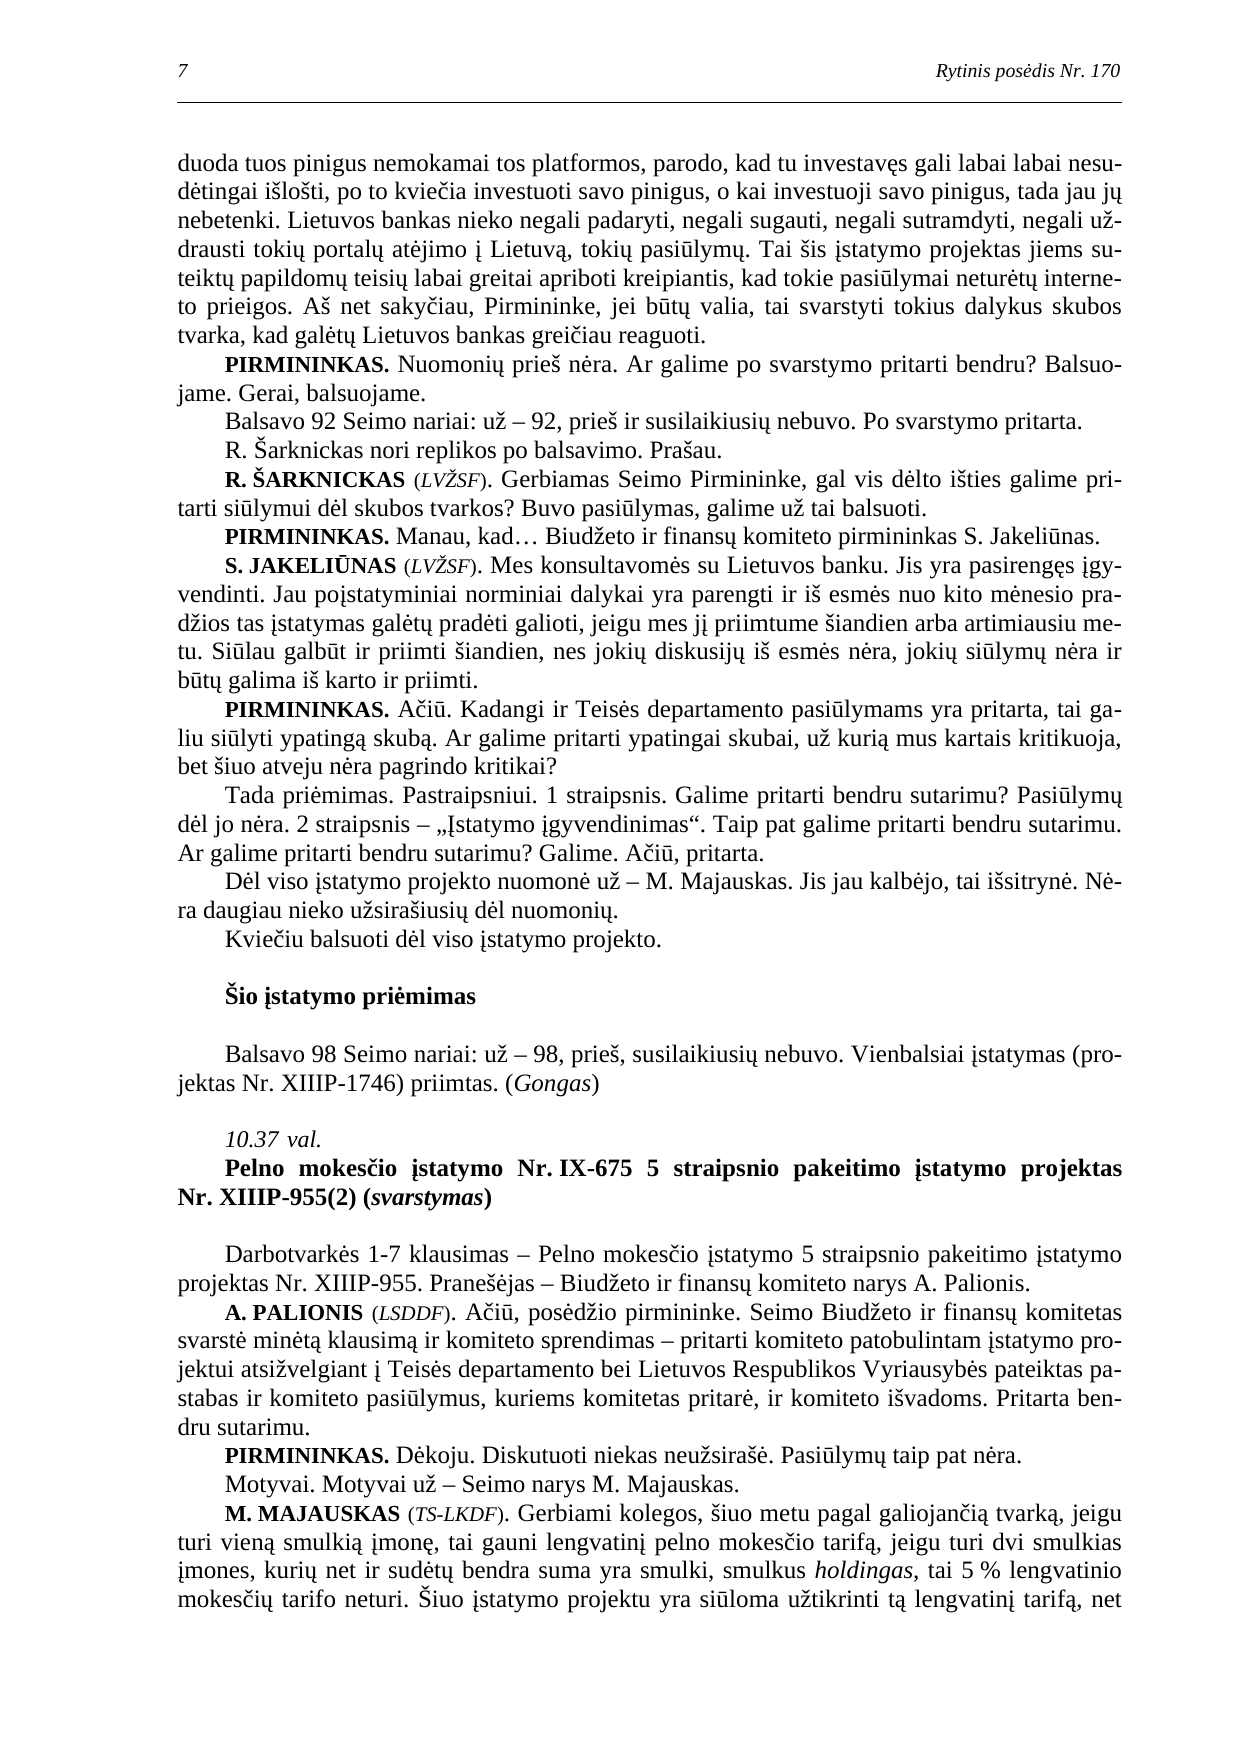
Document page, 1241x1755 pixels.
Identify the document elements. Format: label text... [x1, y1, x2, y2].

text Dar­bo­tvarkės 1-7 klau­si­mas – Pel­no mo­kes­čio įsta­ty­mo 5 straips­nio pa­kei­ti­mo įsta­ty­mo pro­jek­tas Nr. XIIIP-955. Pra­ne­šė­jas – Biu­dže­to ir fi­nan­sų ko­mi­te­to na­rys A. Pa­lio­nis. [177, 1239, 1122, 1297]
text R. Šar­knic­kas no­ri re­pli­kos po bal­sa­vi­mo. Pra­šau. [177, 435, 1122, 464]
text Ta­da pri­ėmi­mas. Pa­straips­niui. 1 straips­nis. Ga­li­me pri­tar­ti ben­dru su­ta­ri­mu? Pa­siū­ly­mų dėl jo nė­ra. 2 straips­nis – „Įsta­ty­mo įgy­ven­di­ni­mas“. Taip pat ga­li­me pri­tar­ti ben­dru su­ta­ri­mu. Ar ga­li­me pri­tar­ti ben­dru su­ta­ri­mu? Ga­li­me. Ačiū, pri­tar­ta. [177, 780, 1122, 866]
text Šio įsta­ty­mo pri­ėmi­mas [177, 981, 1122, 1010]
text Pel­no mo­kes­čio įsta­ty­mo Nr. IX-675 5 straips­nio pa­kei­ti­mo įsta­ty­mo pro­jek­tas Nr. XIIIP-955(2) (svars­ty­mas) [177, 1153, 1122, 1210]
text PIRMININKAS. Dė­ko­ju. Dis­ku­tuo­ti nie­kas ne­už­si­ra­šė. Pa­siū­ly­mų taip pat nė­ra. [177, 1440, 1122, 1469]
text Bal­sa­vo 92 Sei­mo na­riai: už – 92, prieš ir su­si­lai­kiu­sių ne­bu­vo. Po svars­ty­mo pri­tar­ta. [177, 406, 1122, 435]
text 10.37 val. [224, 1125, 1122, 1153]
text M. MAJAUSKAS (TS-LKDF). Ger­bia­mi ko­le­gos, šiuo me­tu pa­gal ga­lio­jan­čią tvar­ką, jei­gu tu­ri vie­ną smul­kią įmo­nę, tai gau­ni leng­va­ti­nį pel­no mo­kes­čio ta­ri­fą, jei­gu tu­ri dvi smul­kias įmo­nes, ku­rių net ir su­dė­tų ben­dra su­ma yra smul­ki, smul­kus hol­din­gas, tai 5 % leng­va­ti­nio mo­kes­čių ta­ri­fo ne­tu­ri. Šiuo įsta­ty­mo pro­jek­tu yra siū­lo­ma už­tik­rin­ti tą leng­va­ti­nį ta­ri­fą, net [177, 1498, 1122, 1613]
text Kvie­čiu bal­suo­ti dėl vi­so įsta­ty­mo pro­jek­to. [177, 924, 1122, 953]
text PIRMININKAS. Nuo­mo­nių prieš nė­ra. Ar ga­li­me po svars­ty­mo pri­tar­ti ben­dru? Bal­suo­ja­me. Ge­rai, bal­suo­ja­me. [177, 349, 1122, 406]
text PIRMININKAS. Ma­nau, kad… Biu­dže­to ir fi­nan­sų ko­mi­te­to pir­mi­nin­kas S. Ja­ke­liū­nas. [177, 521, 1122, 550]
text Mo­ty­vai. Mo­ty­vai už – Sei­mo na­rys M. Ma­jaus­kas. [177, 1469, 1122, 1498]
text Bal­sa­vo 98 Sei­mo na­riai: už – 98, prieš, su­si­lai­kiu­sių ne­bu­vo. Vien­bal­siai įsta­ty­mas (pro­jek­tas Nr. XIIIP-1746) pri­im­tas. (Gon­gas) [177, 1039, 1122, 1096]
text duo­da tuos pi­ni­gus ne­mo­ka­mai tos plat­for­mos, pa­ro­do, kad tu in­ves­ta­vęs ga­li la­bai la­bai ne­su­dė­tin­gai iš­loš­ti, po to kvie­čia in­ves­tuo­ti sa­vo pi­ni­gus, o kai in­ves­tuo­ji sa­vo pi­ni­gus, ta­da jau jų ne­be­ten­ki. Lie­tu­vos ban­kas nie­ko ne­ga­li pa­da­ry­ti, ne­ga­li su­gau­ti, ne­ga­li su­tram­dy­ti, ne­ga­li už­draus­ti to­kių por­ta­lų at­ėji­mo į Lie­tu­vą, to­kių pa­siū­ly­mų. Tai šis įsta­ty­mo pro­jek­tas jiems su­teik­tų pa­pil­do­mų tei­sių la­bai grei­tai ap­ri­bo­ti krei­pian­tis, kad to­kie pa­siū­ly­mai ne­tu­rė­tų in­ter­ne­to pri­ei­gos. Aš net sa­ky­čiau, Pir­mi­nin­ke, jei bū­tų va­lia, tai svars­ty­ti to­kius da­ly­kus sku­bos tvar­ka, kad ga­lė­tų Lie­tu­vos ban­kas grei­čiau re­a­guo­ti. [177, 148, 1122, 349]
text PIRMININKAS. Ačiū. Ka­dan­gi ir Tei­sės de­par­ta­men­to pa­siū­ly­mams yra pri­tar­ta, tai ga­liu siū­ly­ti ypa­tin­gą sku­bą. Ar ga­li­me pri­tar­ti ypa­tin­gai sku­bai, už ku­rią mus kar­tais kri­ti­kuo­ja, bet šiuo at­ve­ju nė­ra pa­grin­do kri­ti­kai? [177, 694, 1122, 780]
text A. PALIONIS (LSDDF). Ačiū, po­sė­džio pir­mi­nin­ke. Sei­mo Biu­dže­to ir fi­nan­sų ko­mi­te­tas svars­tė mi­nė­tą klau­si­mą ir ko­mi­te­to spren­di­mas – pri­tar­ti ko­mi­te­to pa­to­bu­lin­tam įsta­ty­mo pro­jek­tui at­si­žvel­giant į Tei­sės de­par­ta­men­to bei Lie­tu­vos Res­pub­li­kos Vy­riau­sy­bės pa­teik­tas pa­sta­bas ir ko­mi­te­to pa­siū­ly­mus, ku­riems ko­mi­te­tas pri­ta­rė, ir ko­mi­te­to iš­va­doms. Pri­tar­ta ben­dru su­ta­ri­mu. [177, 1297, 1122, 1440]
text R. ŠARKNICKAS (LVŽSF). Ger­bia­mas Sei­mo Pir­mi­nin­ke, gal vis dėl­to iš­ties ga­li­me pri­tar­ti siū­ly­mui dėl sku­bos tvar­kos? Bu­vo pa­siū­ly­mas, ga­li­me už tai bal­suo­ti. [177, 464, 1122, 521]
text S. JAKELIŪNAS (LVŽSF). Mes kon­sul­ta­vo­mės su Lie­tu­vos ban­ku. Jis yra pa­si­ren­gęs įgy­ven­din­ti. Jau po­įsta­ty­mi­niai nor­mi­niai da­ly­kai yra pa­reng­ti ir iš es­mės nuo ki­to mė­ne­sio pra­džios tas įsta­ty­mas ga­lė­tų pra­dė­ti ga­lio­ti, jei­gu mes jį pri­im­tu­me šian­dien ar­ba ar­ti­miau­siu me­tu. Siū­lau gal­būt ir pri­im­ti šian­dien, nes jo­kių dis­ku­si­jų iš es­mės nė­ra, jo­kių siū­ly­mų nė­ra ir bū­tų ga­li­ma iš kar­to ir pri­im­ti. [177, 550, 1122, 694]
text Dėl vi­so įsta­ty­mo pro­jek­to nuo­mo­nė už – M. Ma­jaus­kas. Jis jau kal­bė­jo, tai iš­si­try­nė. Nė­ra dau­giau nie­ko už­si­ra­šiu­sių dėl nuo­mo­nių. [177, 866, 1122, 924]
